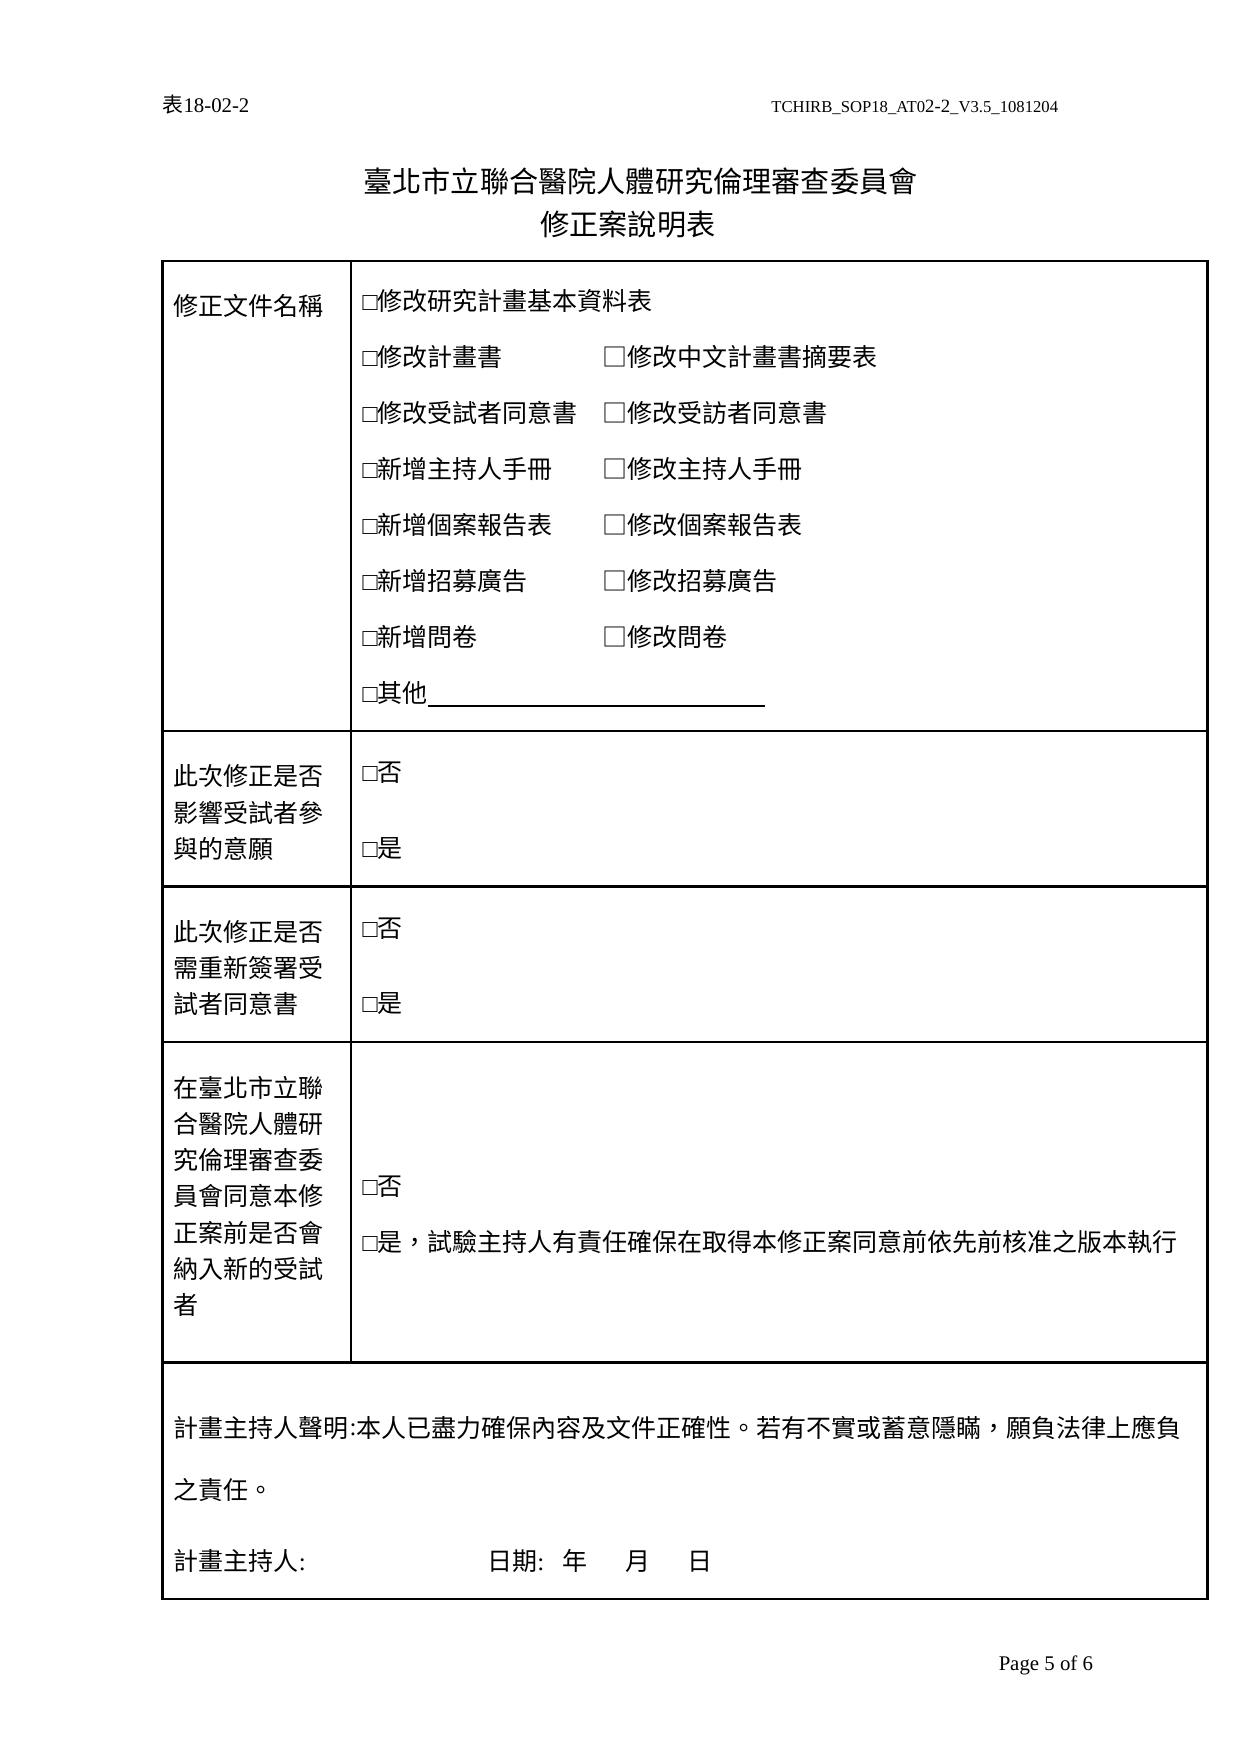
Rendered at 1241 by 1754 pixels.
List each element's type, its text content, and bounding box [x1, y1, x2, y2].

table_cell 修正文件名稱 [164, 262, 350, 730]
table_cell □否 □是 [352, 732, 1206, 885]
table_cell □修改研究計畫基本資料表 □修改計畫書 □修改中文計畫書摘要表 □修改受試者同意書 □修改受訪者同意書 □新增主持人手冊 □修改主持人手冊 □新增個案報告表 □修改個案報告表 □新增招募廣告 □修改招募廣告 □新增問卷 □修改問卷 □其他 [352, 262, 1206, 730]
table_cell □否 □是，試驗主持人有責任確保在取得本修正案同意前依先前核准之版本執行 [352, 1043, 1206, 1361]
table_cell □否 □是 [352, 888, 1206, 1041]
table_cell 在臺北市立聯合醫院人體研究倫理審查委員會同意本修正案前是否會納入新的受試者 [164, 1043, 350, 1361]
table_cell 此次修正是否影響受試者參與的意願 [164, 732, 350, 885]
table_cell 此次修正是否需重新簽署受試者同意書 [164, 888, 350, 1041]
table_cell 計畫主持人聲明:本人已盡力確保內容及文件正確性。若有不實或蓄意隱瞞，願負法律上應負之責任。 計畫主持人: 日期: 年 月 日 [164, 1364, 1206, 1598]
